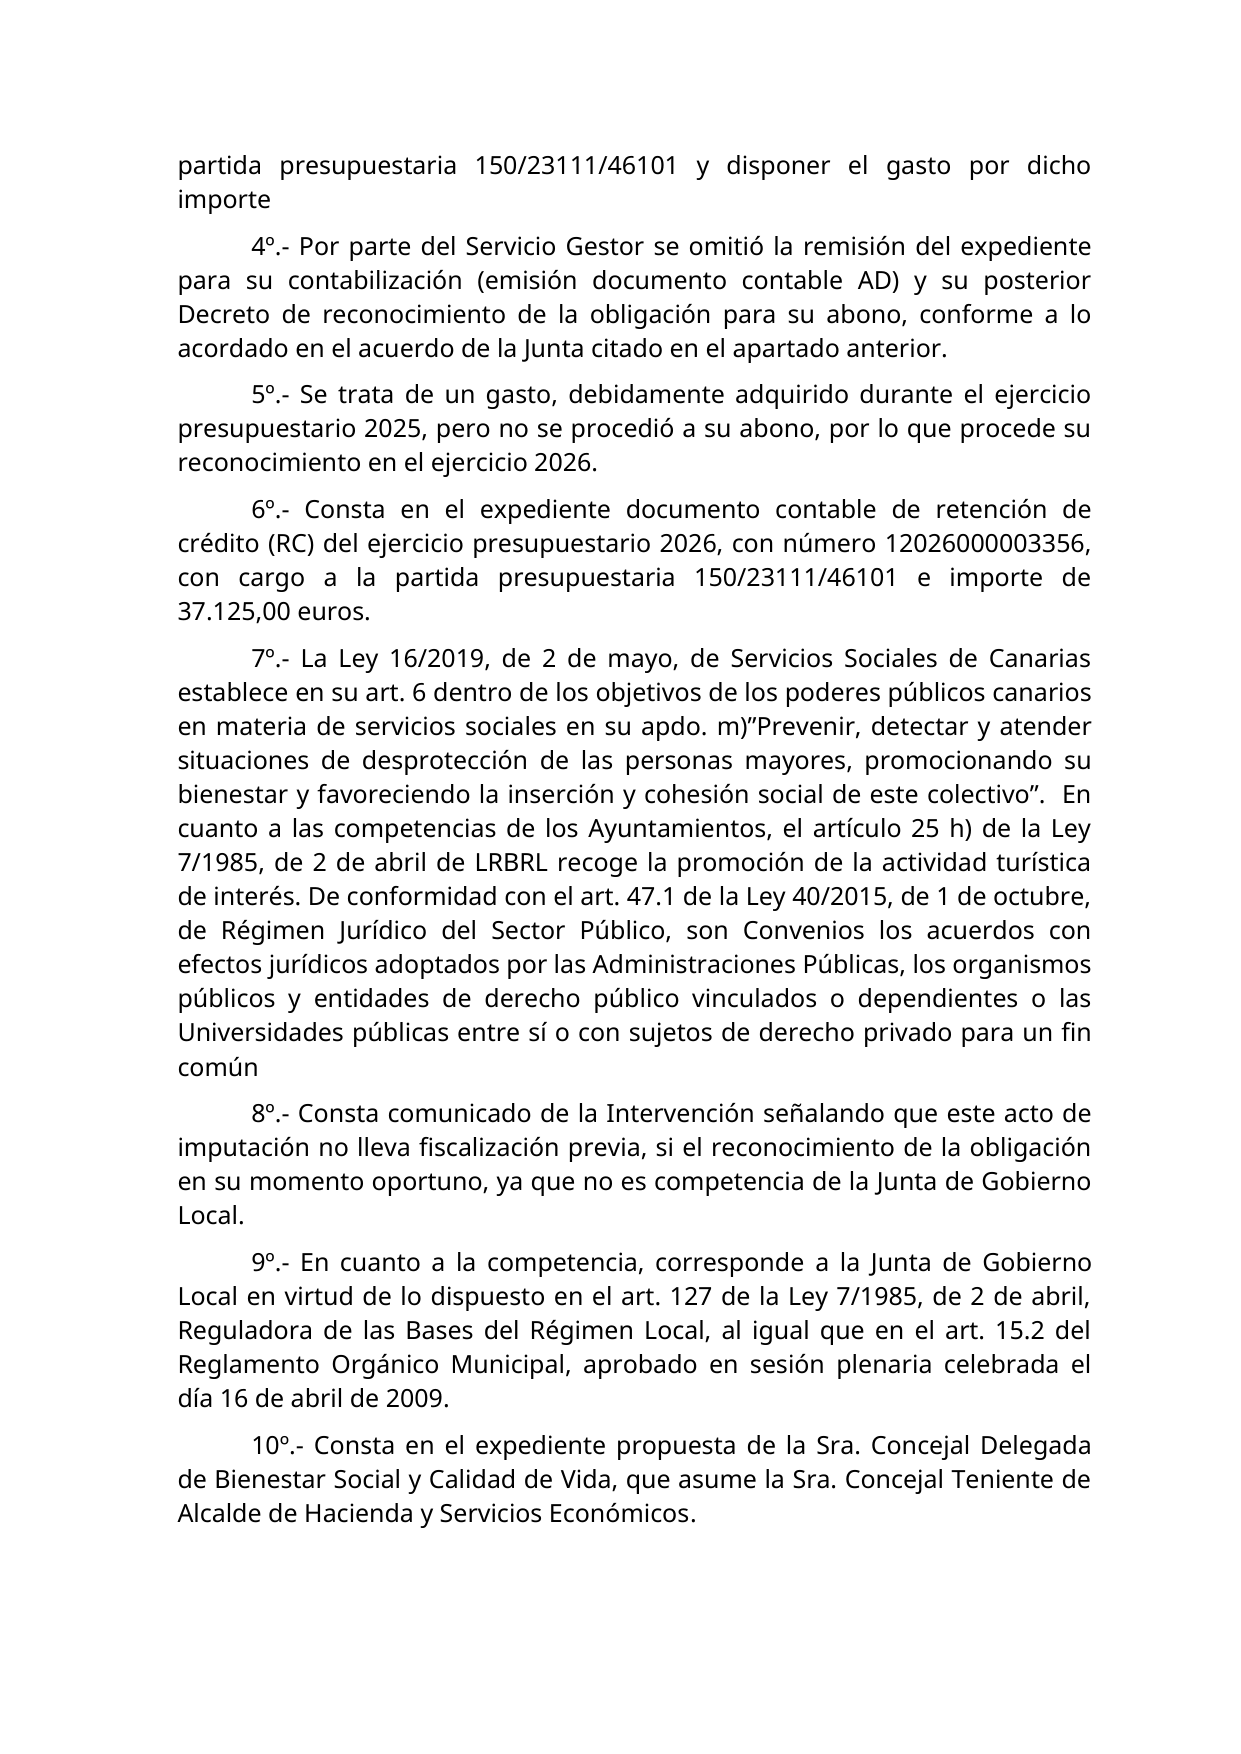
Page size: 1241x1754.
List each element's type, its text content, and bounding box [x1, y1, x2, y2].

text 8º.- Consta comunicado de la Intervención señalando que este acto de imputación no lleva fiscalización previa, si el reconocimiento de la obligación en su momento oportuno, ya que no es competencia de la Junta de Gobierno Local. [177, 1096, 1093, 1232]
text partida presupuestaria 150/23111/46101 y disponer el gasto por dicho importe [177, 148, 1093, 216]
text 9º.- En cuanto a la competencia, corresponde a la Junta de Gobierno Local en virtud de lo dispuesto en el art. 127 de la Ley 7/1985, de 2 de abril, Reguladora de las Bases del Régimen Local, al igual que en el art. 15.2 del Reglamento Orgánico Municipal, aprobado en sesión plenaria celebrada el día 16 de abril de 2009. [177, 1244, 1093, 1415]
text 7º.- La Ley 16/2019, de 2 de mayo, de Servicios Sociales de Canarias establece en su art. 6 dentro de los objetivos de los poderes públicos canarios en materia de servicios sociales en su apdo. m)”Prevenir, detectar y atender situaciones de desprotección de las personas mayores, promocionando su bienestar y favoreciendo la inserción y cohesión social de este colectivo”. En cuanto a las competencias de los Ayuntamientos, el artículo 25 h) de la Ley 7/1985, de 2 de abril de LRBRL recoge la promoción de la actividad turística de interés. De conformidad con el art. 47.1 de la Ley 40/2015, de 1 de octubre, de Régimen Jurídico del Sector Público, son Convenios los acuerdos con efectos jurídicos adoptados por las Administraciones Públicas, los organismos públicos y entidades de derecho público vinculados o dependientes o las Universidades públicas entre sí o con sujetos de derecho privado para un fin común [177, 640, 1093, 1083]
text 6º.- Consta en el expediente documento contable de retención de crédito (RC) del ejercicio presupuestario 2026, con número 12026000003356, con cargo a la partida presupuestaria 150/23111/46101 e importe de 37.125,00 euros. [177, 492, 1093, 628]
text 5º.- Se trata de un gasto, debidamente adquirido durante el ejercicio presupuestario 2025, pero no se procedió a su abono, por lo que procede su reconocimiento en el ejercicio 2026. [177, 377, 1093, 479]
text 10º.- Consta en el expediente propuesta de la Sra. Concejal Delegada de Bienestar Social y Calidad de Vida, que asume la Sra. Concejal Teniente de Alcalde de Hacienda y Servicios Económicos. [177, 1427, 1093, 1529]
text 4º.- Por parte del Servicio Gestor se omitió la remisión del expediente para su contabilización (emisión documento contable AD) y su posterior Decreto de reconocimiento de la obligación para su abono, conforme a lo acordado en el acuerdo de la Junta citado en el apartado anterior. [177, 228, 1093, 364]
